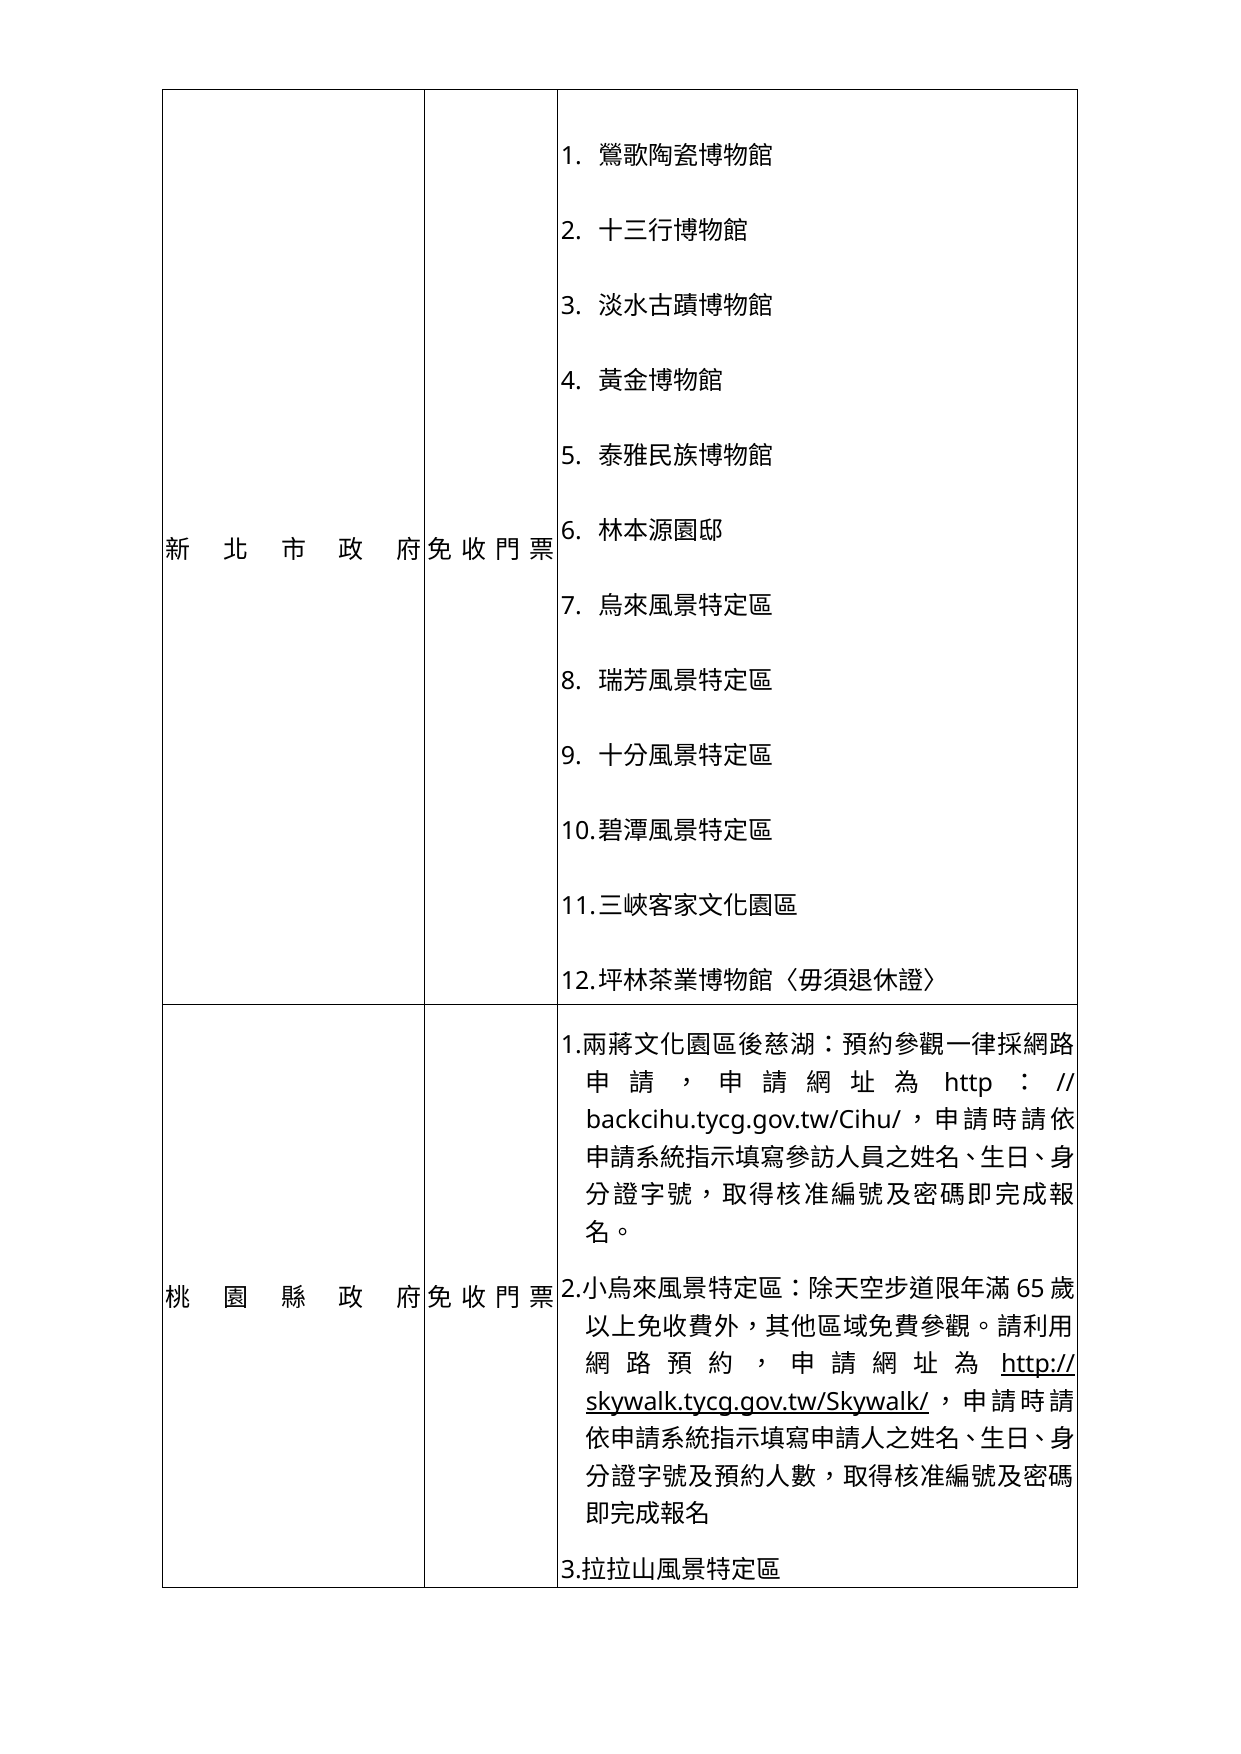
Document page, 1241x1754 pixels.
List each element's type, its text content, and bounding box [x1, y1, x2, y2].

table_cell 鶯歌陶瓷博物館 十三行博物館 淡水古蹟博物館 黃金博物館 泰雅民族博物館 林本源園邸 烏來風景特定區 瑞芳風景特定區 十分風景特定區 碧潭風景特定區 三峽客家文化園區 坪林茶業博物館〈毋須退休證〉 [558, 90, 1077, 1004]
table_cell 新北市政府 [163, 90, 424, 1004]
table_cell 免收門票 [425, 1005, 557, 1587]
table_cell 免收門票 [425, 90, 557, 1004]
table_cell 桃園縣政府 [163, 1005, 424, 1587]
table_cell 1.兩蔣文化園區後慈湖：預約參觀一律採網路申請，申請網址為http：//backcihu.tycg.gov.tw/Cihu/，申請時請依申請系統指示填寫參訪人員之姓名、生日、身分證字號，取得核准編號及密碼即完成報名。 2.小烏來風景特定區：除天空步道限年滿65歲以上免收費外，其他區域免費參觀。請利用網路預約，申請網址為http://skywalk.tycg.gov.tw/Skywalk/，申請時請依申請系統指示填寫申請人之姓名、生日、身分證字號及預約人數，取得核准編號及密碼即完成報名 3.拉拉山風景特定區 [558, 1005, 1077, 1587]
